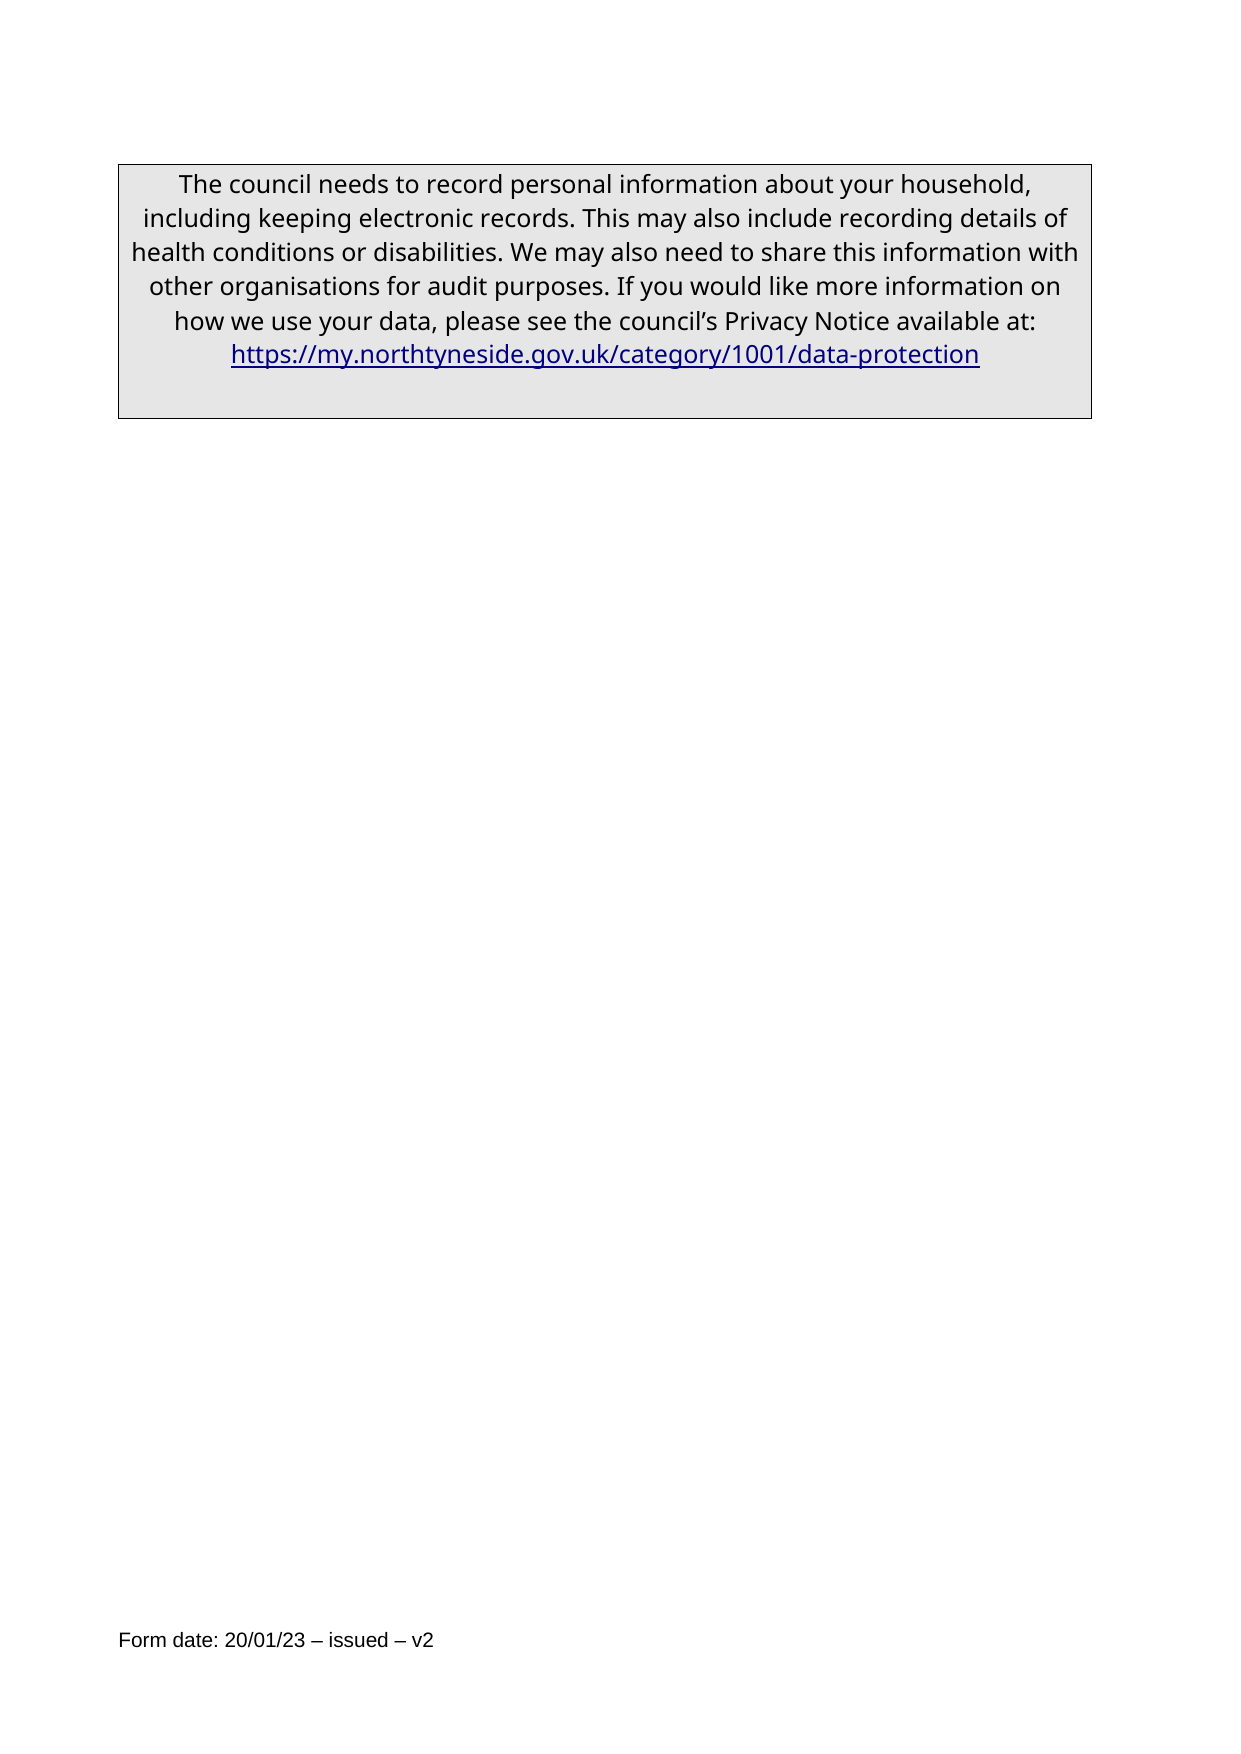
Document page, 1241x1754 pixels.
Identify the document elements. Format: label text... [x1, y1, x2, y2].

text The council needs to record personal information about your household, including keeping electronic records. This may also include recording details of health conditions or disabilities. We may also need to share this information with other organisations for audit purposes. If you would like more information on how we use your data, please see the council’s Privacy Notice available at: https://my.northtyneside.gov.uk/category/1001/data-protection [119, 165, 1091, 371]
